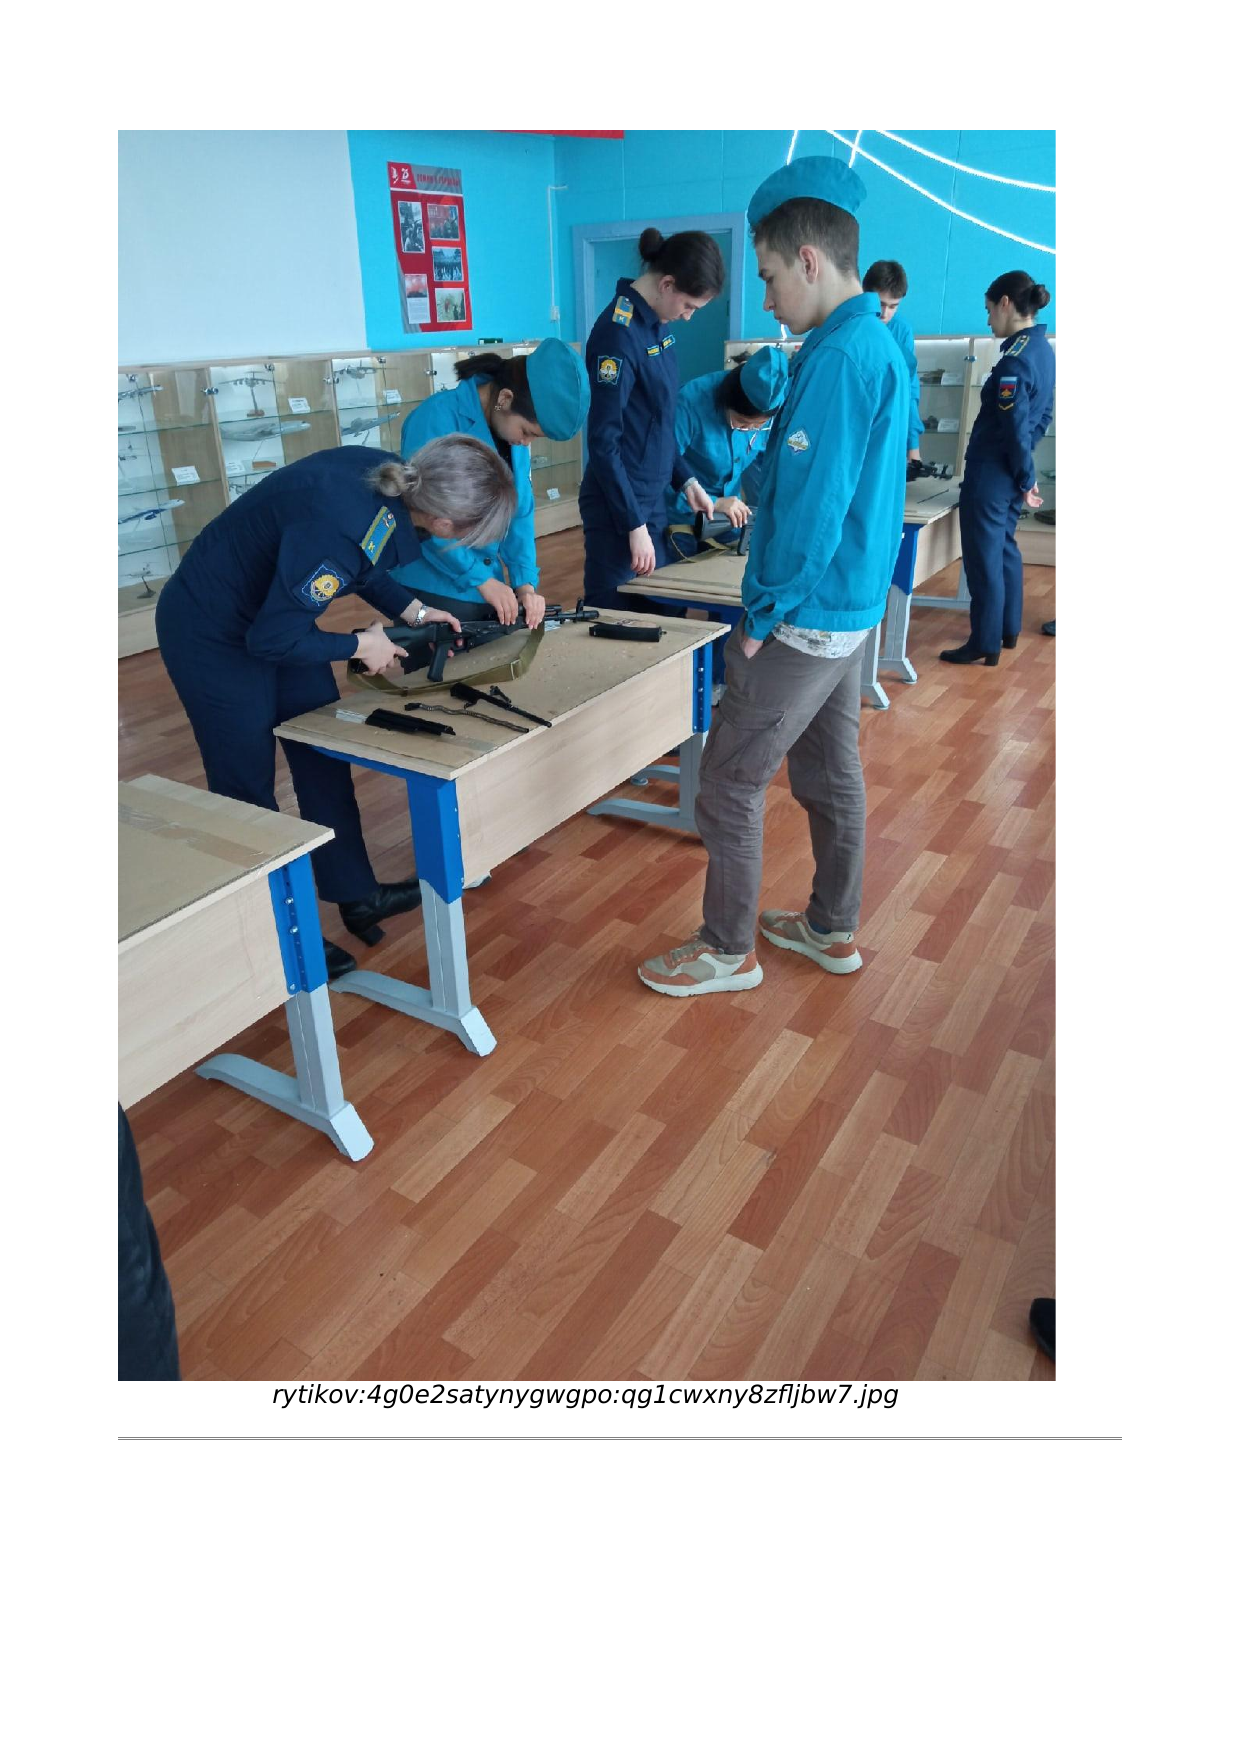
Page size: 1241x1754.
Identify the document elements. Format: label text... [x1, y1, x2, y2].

picture [118, 130, 1056, 1381]
text rytikov:4g0e2satynygwgpo:qg1cwxny8zfljbw7.jpg [118, 1381, 1056, 1410]
